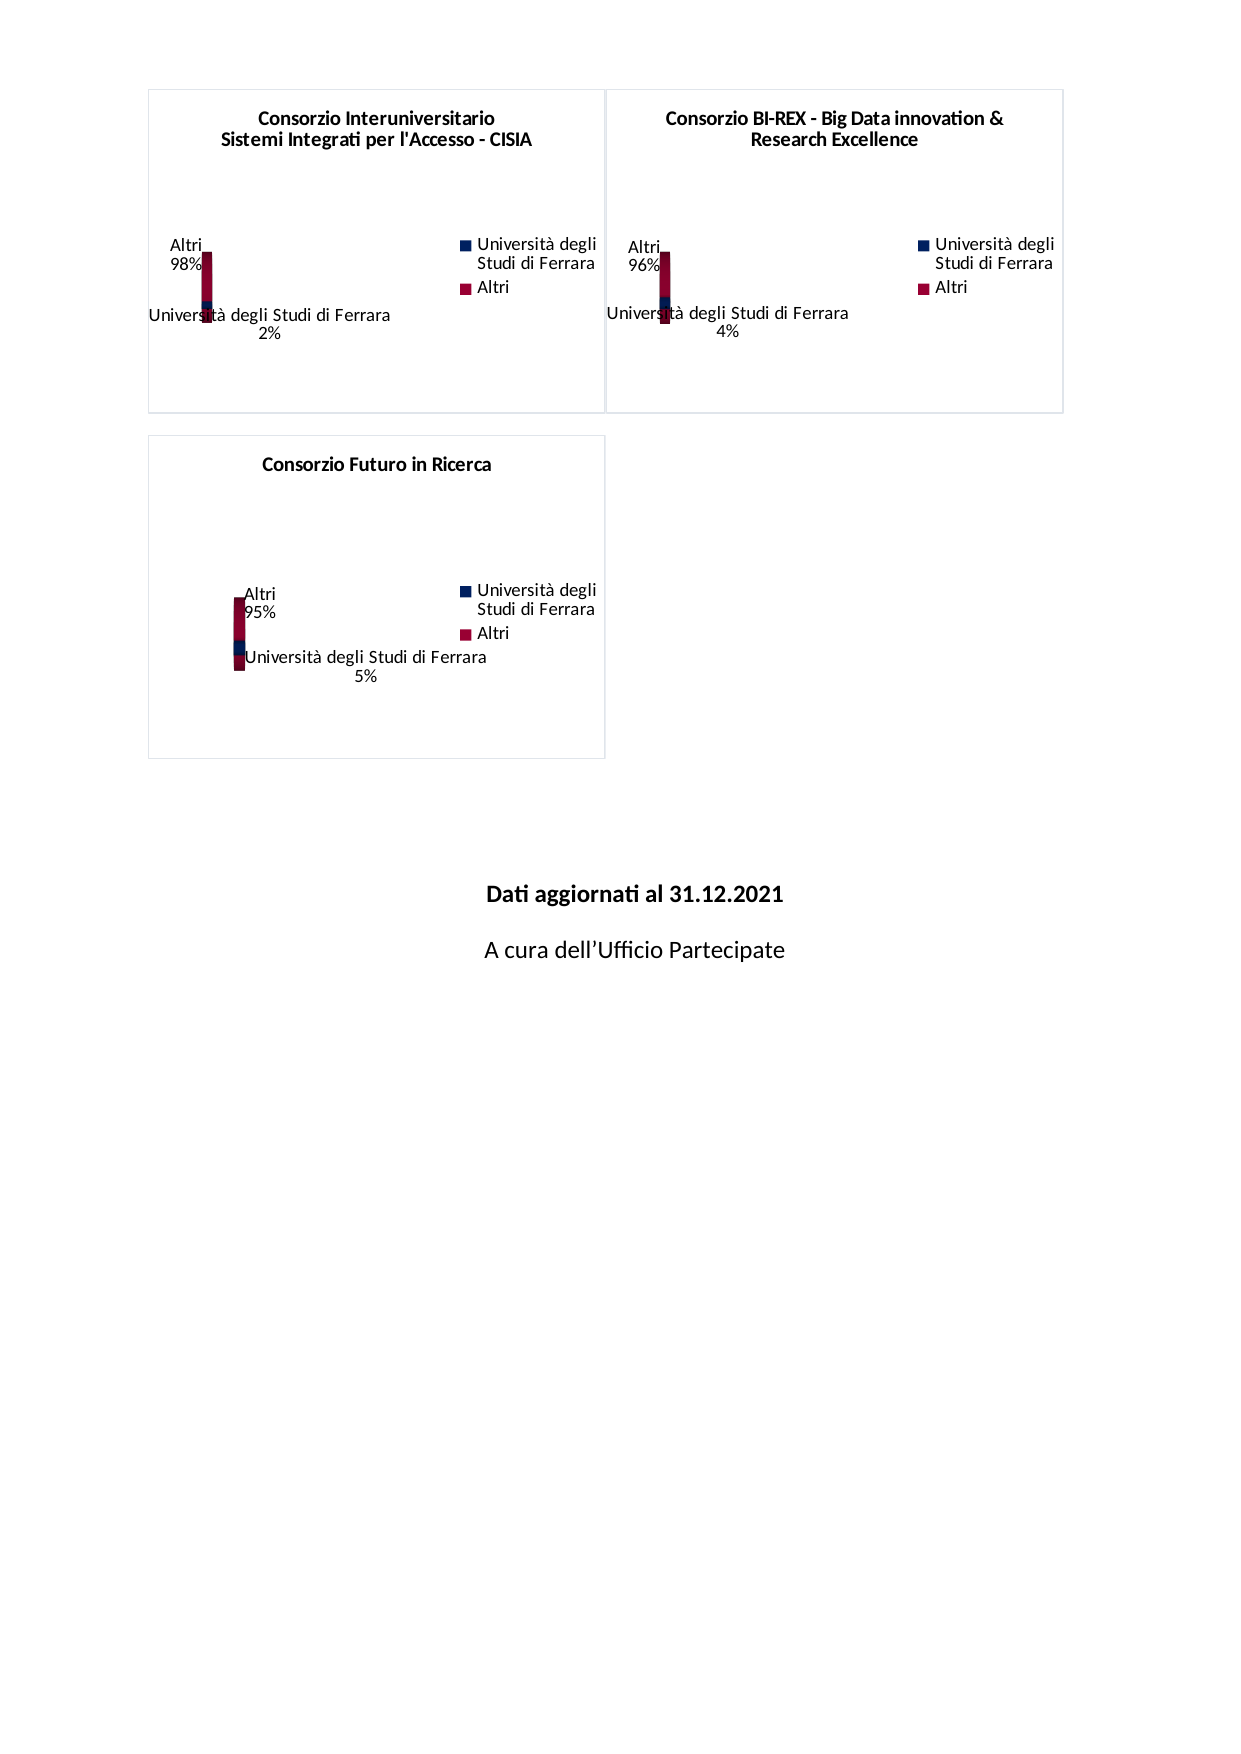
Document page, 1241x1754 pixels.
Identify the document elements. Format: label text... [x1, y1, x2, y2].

text Dati aggiornati al 31.12.2021 [148, 878, 1122, 908]
text A cura dell’Ufficio Partecipate [148, 934, 1122, 964]
